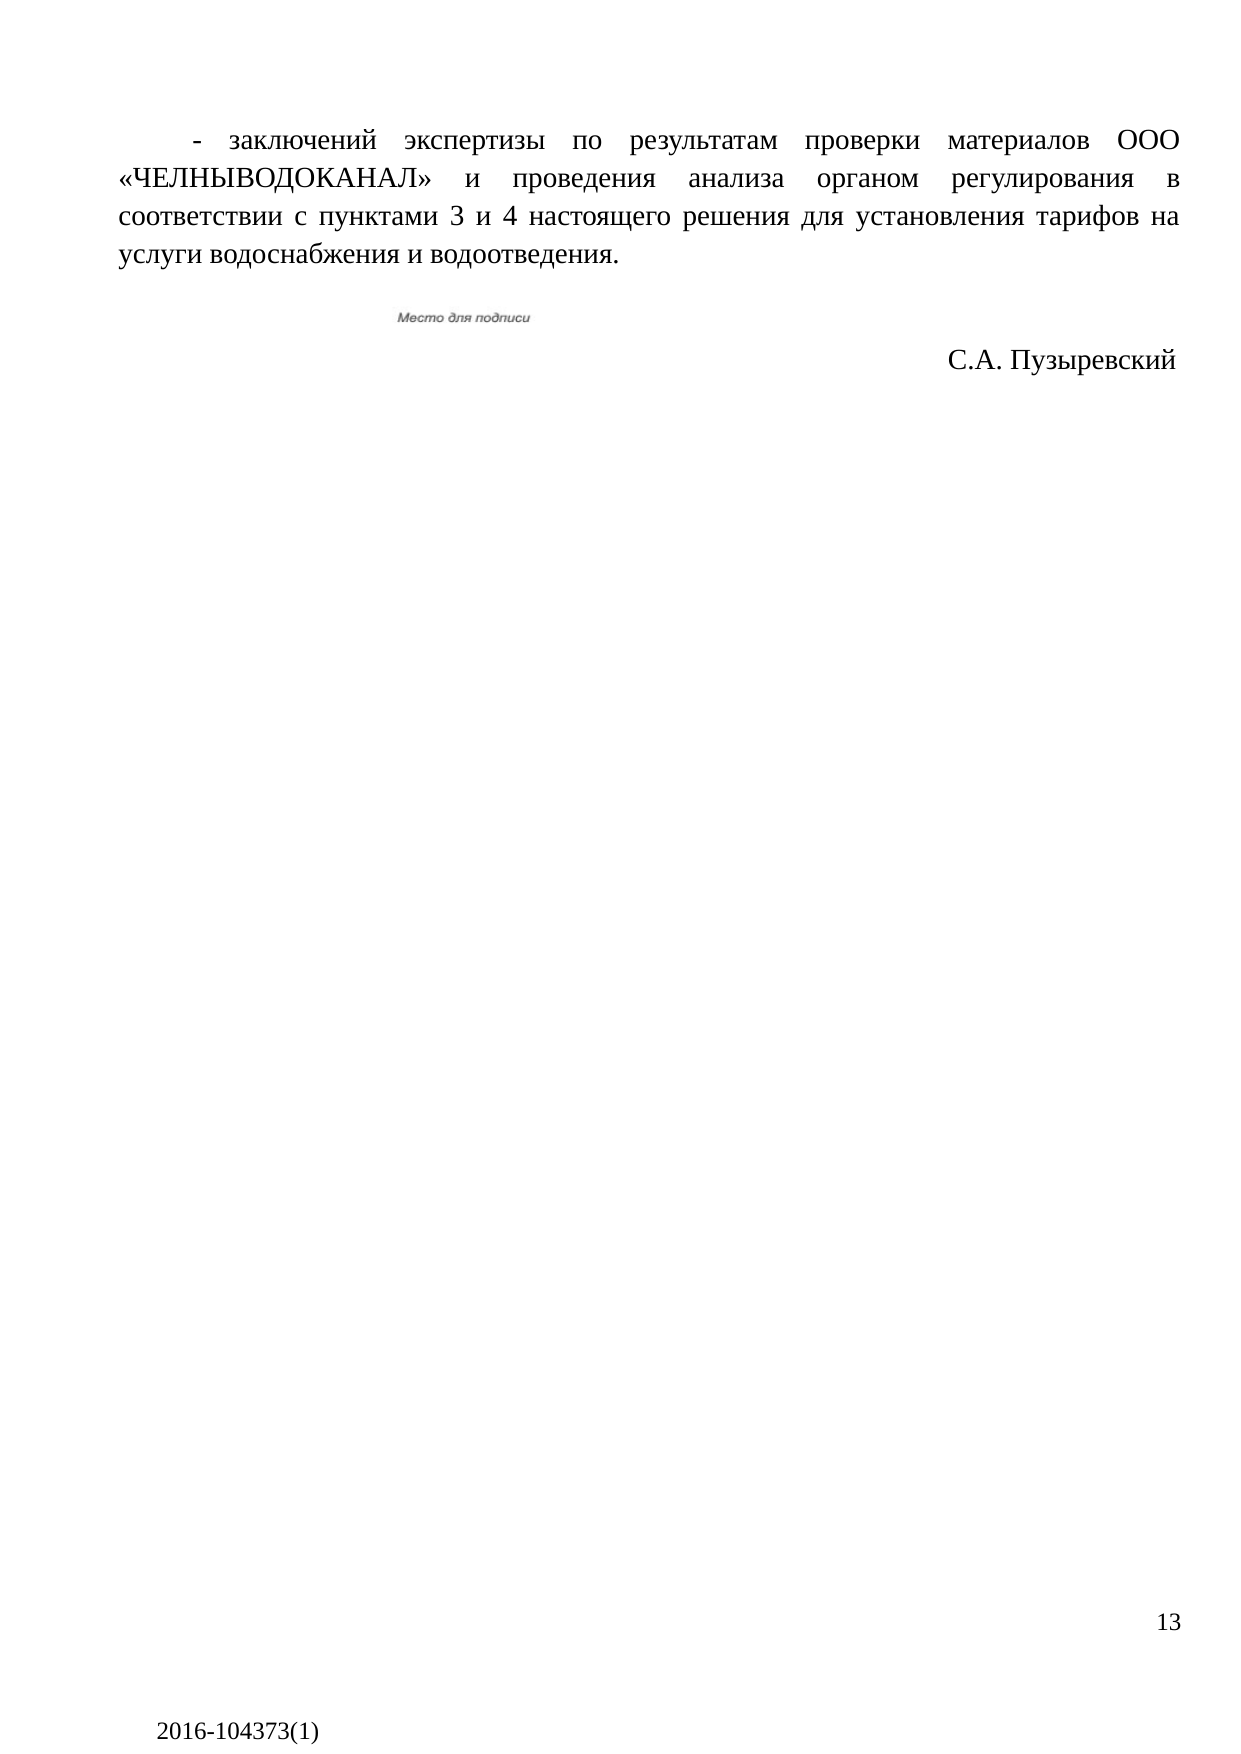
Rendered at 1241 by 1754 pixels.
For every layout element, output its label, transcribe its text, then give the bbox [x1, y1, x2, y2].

text - заключений экспертизы по результатам проверки материалов ООО «ЧЕЛНЫВОДОКАНАЛ» и проведения анализа органом регулирования в соответствии с пунктами 3 и 4 настоящего решения для установления тарифов на услуги водоснабжения и водоотведения. [118, 118, 1181, 269]
table_cell [832, 534, 1182, 579]
picture [364, 281, 553, 361]
table_header [353, 269, 832, 534]
table_header [118, 269, 352, 534]
table_cell [118, 534, 352, 579]
table_header С.А. Пузыревский [832, 269, 1182, 534]
table_cell [353, 534, 832, 579]
